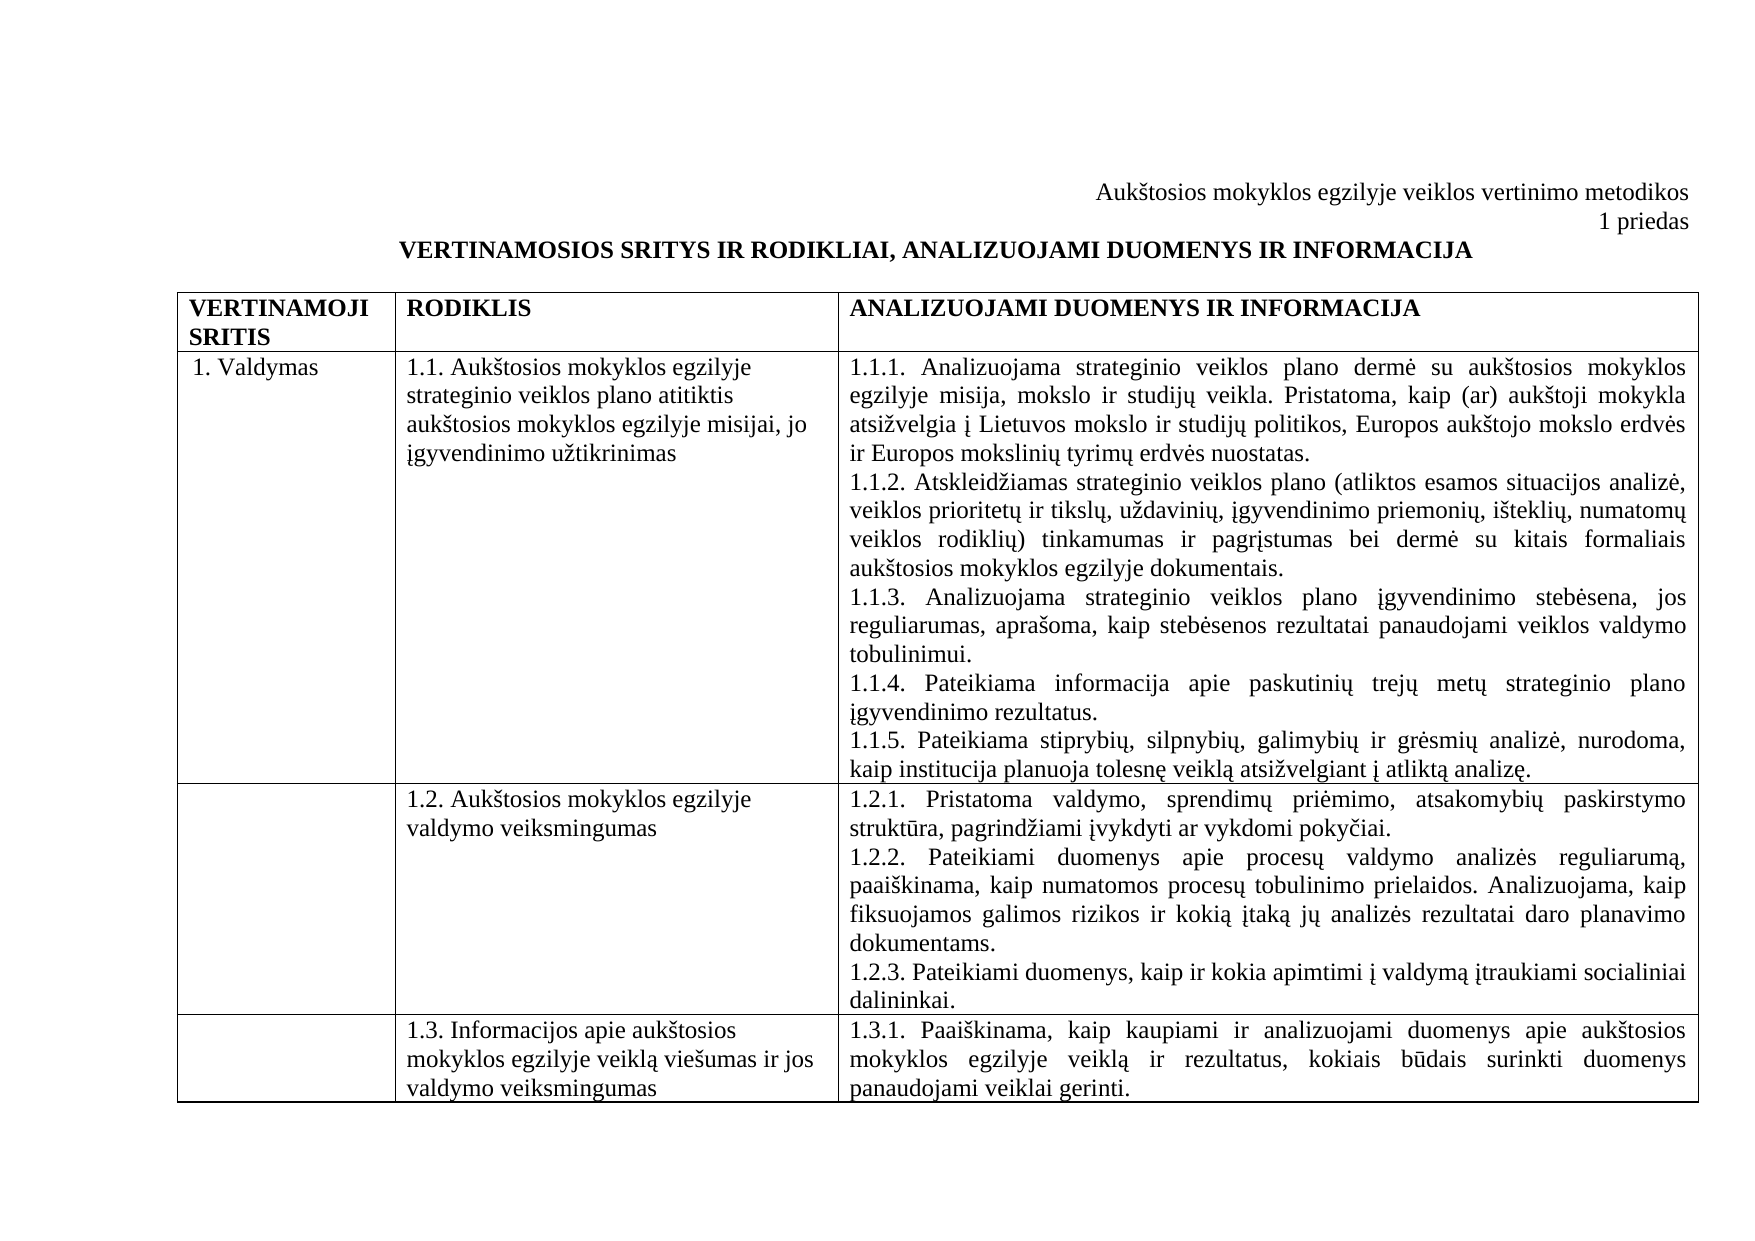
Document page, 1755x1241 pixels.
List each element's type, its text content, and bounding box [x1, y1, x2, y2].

table_cell 1.1.1. Analizuojama strateginio veiklos plano dermė su aukštosios mokyklos egzilyje misija, mokslo ir studijų veikla. Pristatoma, kaip (ar) aukštoji mokykla atsižvelgia į Lietuvos mokslo ir studijų politikos, Europos aukštojo mokslo erdvės ir Europos mokslinių tyrimų erdvės nuostatas. 1.1.2. Atskleidžiamas strateginio veiklos plano (atliktos esamos situacijos analizė, veiklos prioritetų ir tikslų, uždavinių, įgyvendinimo priemonių, išteklių, numatomų veiklos rodiklių) tinkamumas ir pagrįstumas bei dermė su kitais formaliais aukštosios mokyklos egzilyje dokumentais. 1.1.3. Analizuojama strateginio veiklos plano įgyvendinimo stebėsena, jos reguliarumas, aprašoma, kaip stebėsenos rezultatai panaudojami veiklos valdymo tobulinimui. 1.1.4. Pateikiama informacija apie paskutinių trejų metų strateginio plano įgyvendinimo rezultatus. 1.1.5. Pateikiama stiprybių, silpnybių, galimybių ir grėsmių analizė, nurodoma, kaip institucija planuoja tolesnę veiklą atsižvelgiant į atliktą analizę. [839, 352, 1698, 783]
table_cell [178, 1015, 395, 1101]
table_header ANALIZUOJAMI DUOMENYS IR INFORMACIJA [839, 293, 1698, 351]
table_cell 1.1. Aukštosios mokyklos egzilyje strateginio veiklos plano atitiktis aukštosios mokyklos egzilyje misijai, jo įgyvendinimo užtikrinimas [396, 352, 838, 783]
table_cell 1. Valdymas [178, 352, 395, 783]
text Aukštosios mokyklos egzilyje veiklos vertinimo metodikos [177, 177, 1695, 206]
table_cell 1.3.1. Paaiškinama, kaip kaupiami ir analizuojami duomenys apie aukštosios mokyklos egzilyje veiklą ir rezultatus, kokiais būdais surinkti duomenys panaudojami veiklai gerinti. [839, 1015, 1698, 1101]
table_header VERTINAMOJI SRITIS [178, 293, 395, 351]
text VERTINAMOSIOS SRITYS IR RODIKLIAI, ANALIZUOJAMI DUOMENYS IR INFORMACIJA [177, 235, 1695, 263]
table_header RODIKLIS [396, 293, 838, 351]
text 1 priedas [177, 206, 1695, 235]
table_cell [178, 784, 395, 1014]
table_cell 1.2. Aukštosios mokyklos egzilyje valdymo veiksmingumas [396, 784, 838, 1014]
table_cell 1.2.1. Pristatoma valdymo, sprendimų priėmimo, atsakomybių paskirstymo struktūra, pagrindžiami įvykdyti ar vykdomi pokyčiai. 1.2.2. Pateikiami duomenys apie procesų valdymo analizės reguliarumą, paaiškinama, kaip numatomos procesų tobulinimo prielaidos. Analizuojama, kaip fiksuojamos galimos rizikos ir kokią įtaką jų analizės rezultatai daro planavimo dokumentams. 1.2.3. Pateikiami duomenys, kaip ir kokia apimtimi į valdymą įtraukiami socialiniai dalininkai. [839, 784, 1698, 1014]
table_cell 1.3. Informacijos apie aukštosios mokyklos egzilyje veiklą viešumas ir jos valdymo veiksmingumas [396, 1015, 838, 1101]
